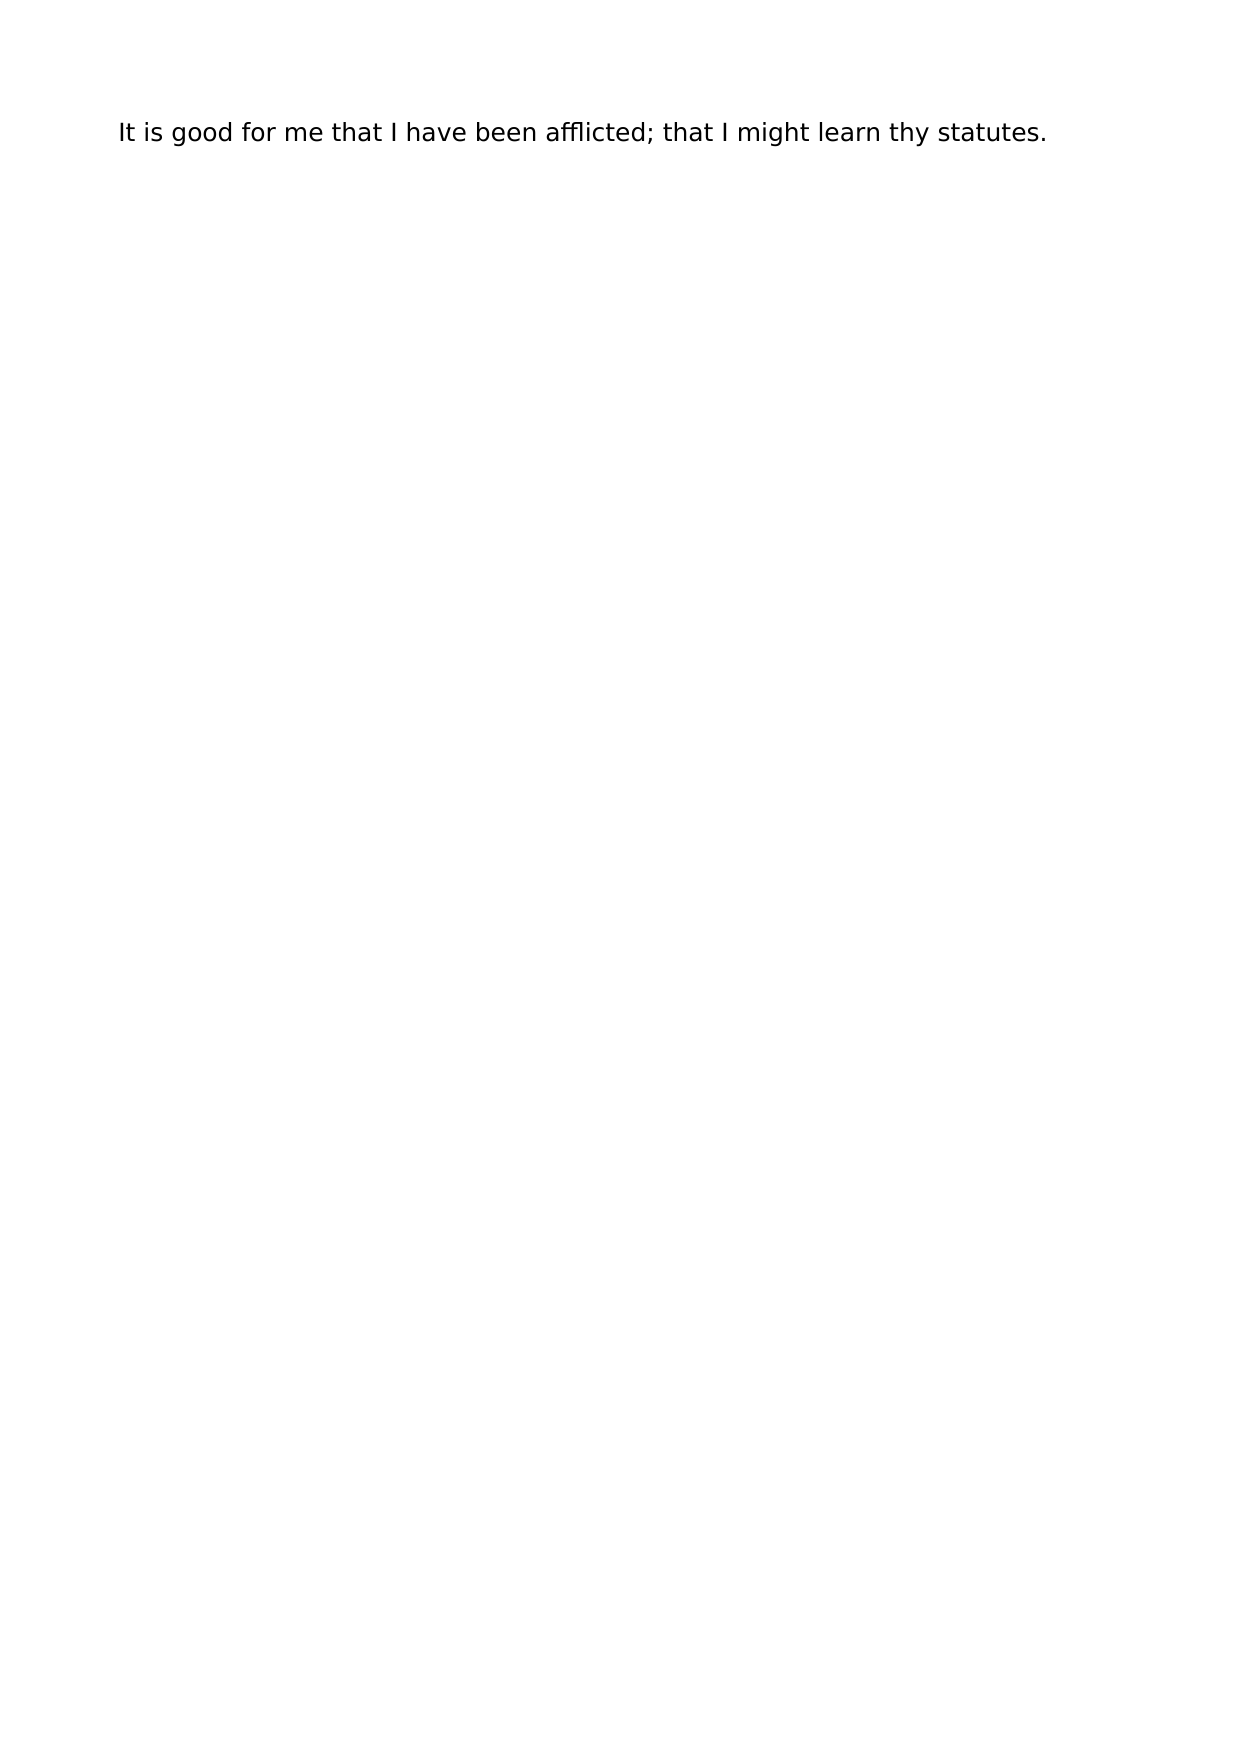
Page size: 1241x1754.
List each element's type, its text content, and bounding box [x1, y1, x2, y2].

text It is good for me that I have been afflicted; that I might learn thy statutes. [118, 118, 1122, 147]
